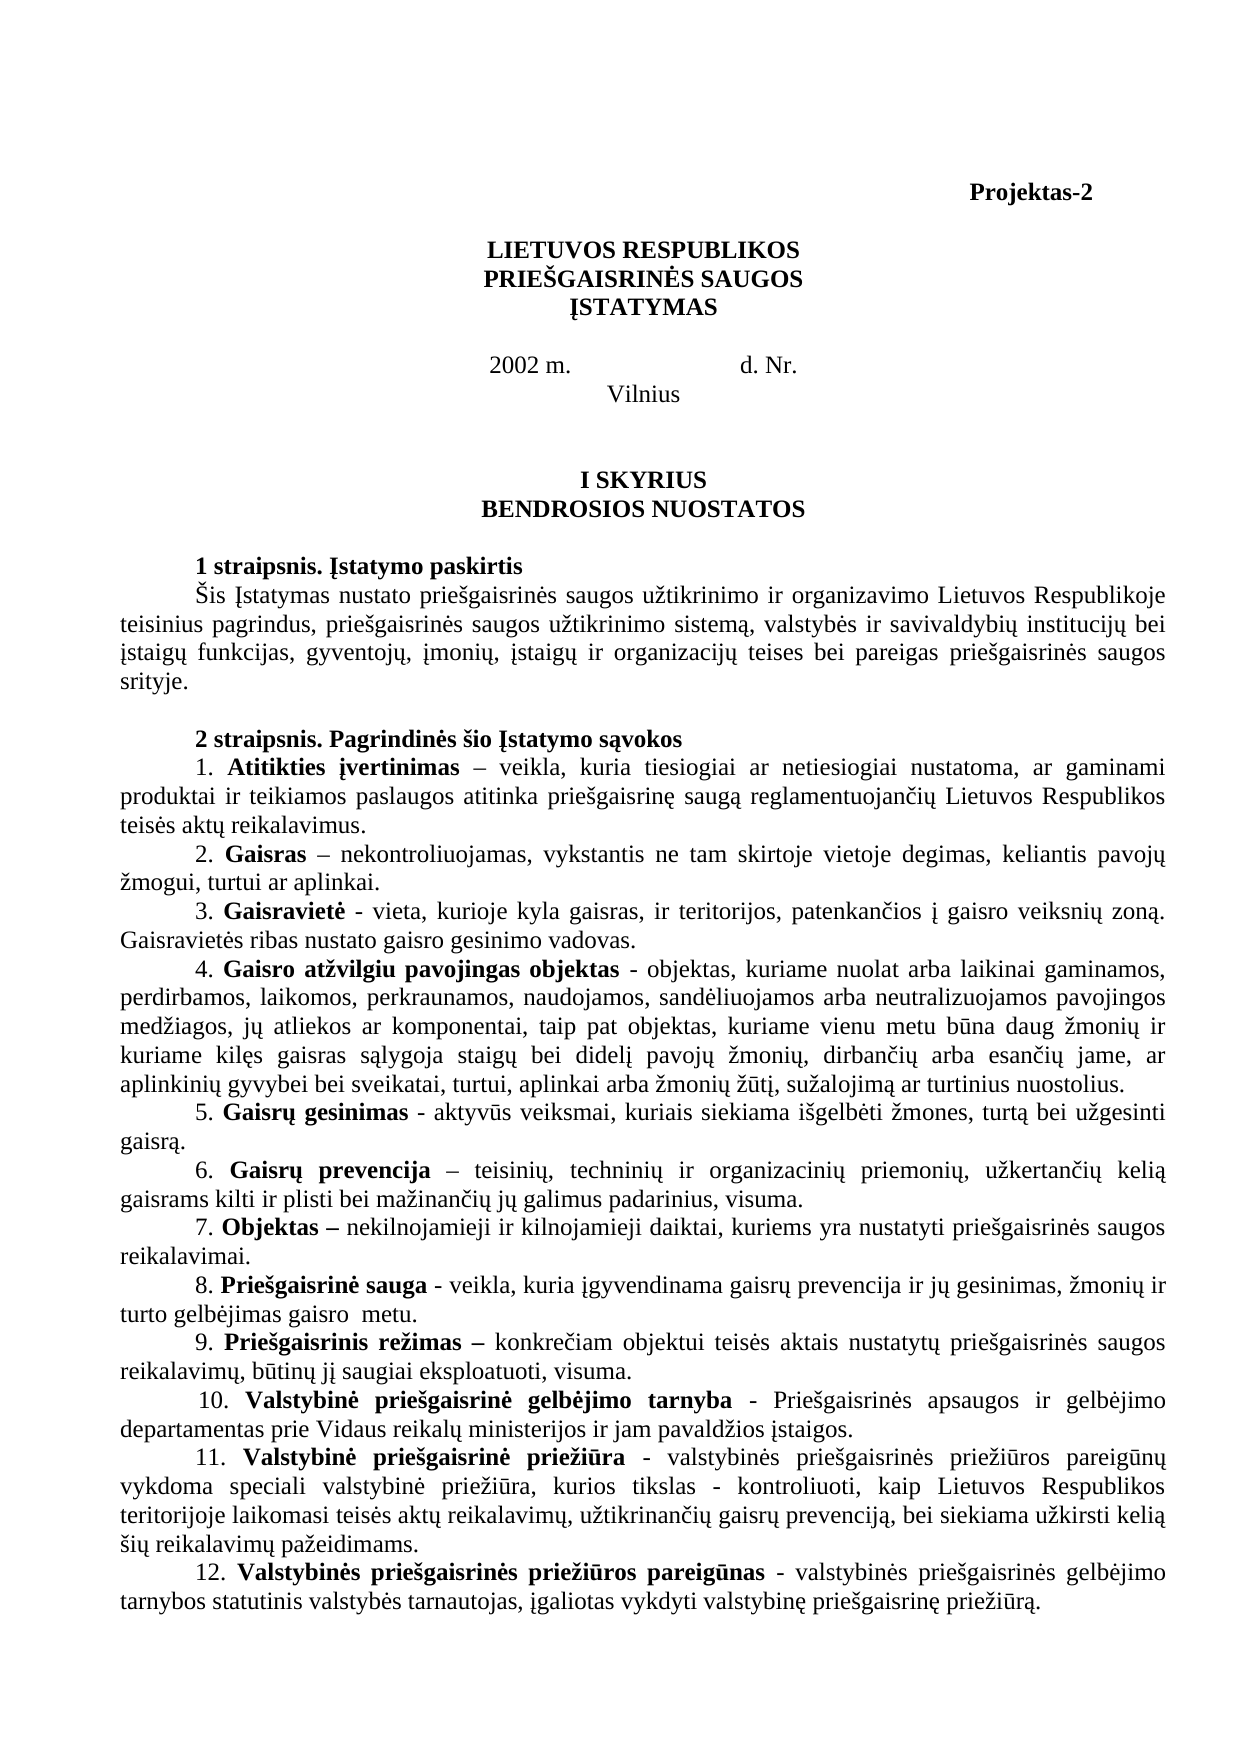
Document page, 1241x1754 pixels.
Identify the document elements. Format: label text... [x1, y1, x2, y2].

text 10. Valstybinė priešgaisrinė gelbėjimo tarnyba - Priešgaisrinės apsaugos ir gelbėjimo departamentas prie Vidaus reikalų ministerijos ir jam pavaldžios įstaigos. [120, 1385, 1167, 1442]
text 12. Valstybinės priešgaisrinės priežiūros pareigūnas - valstybinės priešgaisrinės gelbėjimo tarnybos statutinis valstybės tarnautojas, įgaliotas vykdyti valstybinę priešgaisrinę priežiūrą. [120, 1557, 1167, 1615]
text 11. Valstybinė priešgaisrinė priežiūra - valstybinės priešgaisrinės priežiūros pareigūnų vykdoma speciali valstybinė priežiūra, kurios tikslas - kontroliuoti, kaip Lietuvos Respublikos teritorijoje laikomasi teisės aktų reikalavimų, užtikrinančių gaisrų prevenciją, bei siekiama užkirsti kelią šių reikalavimų pažeidimams. [120, 1442, 1167, 1557]
text 3. Gaisravietė - vieta, kurioje kyla gaisras, ir teritorijos, patenkančios į gaisro veiksnių zoną. Gaisravietės ribas nustato gaisro gesinimo vadovas. [120, 896, 1167, 954]
text 1 straipsnis. Įstatymo paskirtis [120, 551, 1167, 580]
text 4. Gaisro atžvilgiu pavojingas objektas - objektas, kuriame nuolat arba laikinai gaminamos, perdirbamos, laikomos, perkraunamos, naudojamos, sandėliuojamos arba neutralizuojamos pavojingos medžiagos, jų atliekos ar komponentai, taip pat objektas, kuriame vienu metu būna daug žmonių ir kuriame kilęs gaisras sąlygoja staigų bei didelį pavojų žmonių, dirbančių arba esančių jame, ar aplinkinių gyvybei bei sveikatai, turtui, aplinkai arba žmonių žūtį, sužalojimą ar turtinius nuostolius. [120, 954, 1167, 1097]
text LIETUVOS RESPUBLIKOS [120, 235, 1167, 264]
text 6. Gaisrų prevencija – teisinių, techninių ir organizacinių priemonių, užkertančių kelią gaisrams kilti ir plisti bei mažinančių jų galimus padarinius, visuma. [120, 1155, 1167, 1212]
text 2. Gaisras – nekontroliuojamas, vykstantis ne tam skirtoje vietoje degimas, keliantis pavojų žmogui, turtui ar aplinkai. [120, 839, 1167, 896]
text 7. Objektas – nekilnojamieji ir kilnojamieji daiktai, kuriems yra nustatyti priešgaisrinės saugos reikalavimai. [120, 1212, 1167, 1270]
text Projektas-2 [195, 177, 1167, 206]
text 1. Atitikties įvertinimas – veikla, kuria tiesiogiai ar netiesiogiai nustatoma, ar gaminami produktai ir teikiamos paslaugos atitinka priešgaisrinę saugą reglamentuojančių Lietuvos Respublikos teisės aktų reikalavimus. [120, 752, 1167, 839]
text Vilnius [120, 379, 1167, 407]
text I SKYRIUS [120, 465, 1167, 494]
text 8. Priešgaisrinė sauga - veikla, kuria įgyvendinama gaisrų prevencija ir jų gesinimas, žmonių ir turto gelbėjimas gaisro metu. [120, 1270, 1167, 1327]
text 2002 m. d. Nr. [120, 350, 1167, 379]
text 2 straipsnis. Pagrindinės šio Įstatymo sąvokos [120, 724, 1167, 752]
text PRIEŠGAISRINĖS SAUGOS [120, 264, 1167, 292]
text 9. Priešgaisrinis režimas – konkrečiam objektui teisės aktais nustatytų priešgaisrinės saugos reikalavimų, būtinų jį saugiai eksploatuoti, visuma. [120, 1327, 1167, 1385]
text BENDROSIOS NUOSTATOS [120, 494, 1167, 522]
text 5. Gaisrų gesinimas - aktyvūs veiksmai, kuriais siekiama išgelbėti žmones, turtą bei užgesinti gaisrą. [120, 1097, 1167, 1155]
text ĮSTATYMAS [120, 292, 1167, 321]
text Šis Įstatymas nustato priešgaisrinės saugos užtikrinimo ir organizavimo Lietuvos Respublikoje teisinius pagrindus, priešgaisrinės saugos užtikrinimo sistemą, valstybės ir savivaldybių institucijų bei įstaigų funkcijas, gyventojų, įmonių, įstaigų ir organizacijų teises bei pareigas priešgaisrinės saugos srityje. [120, 580, 1167, 695]
